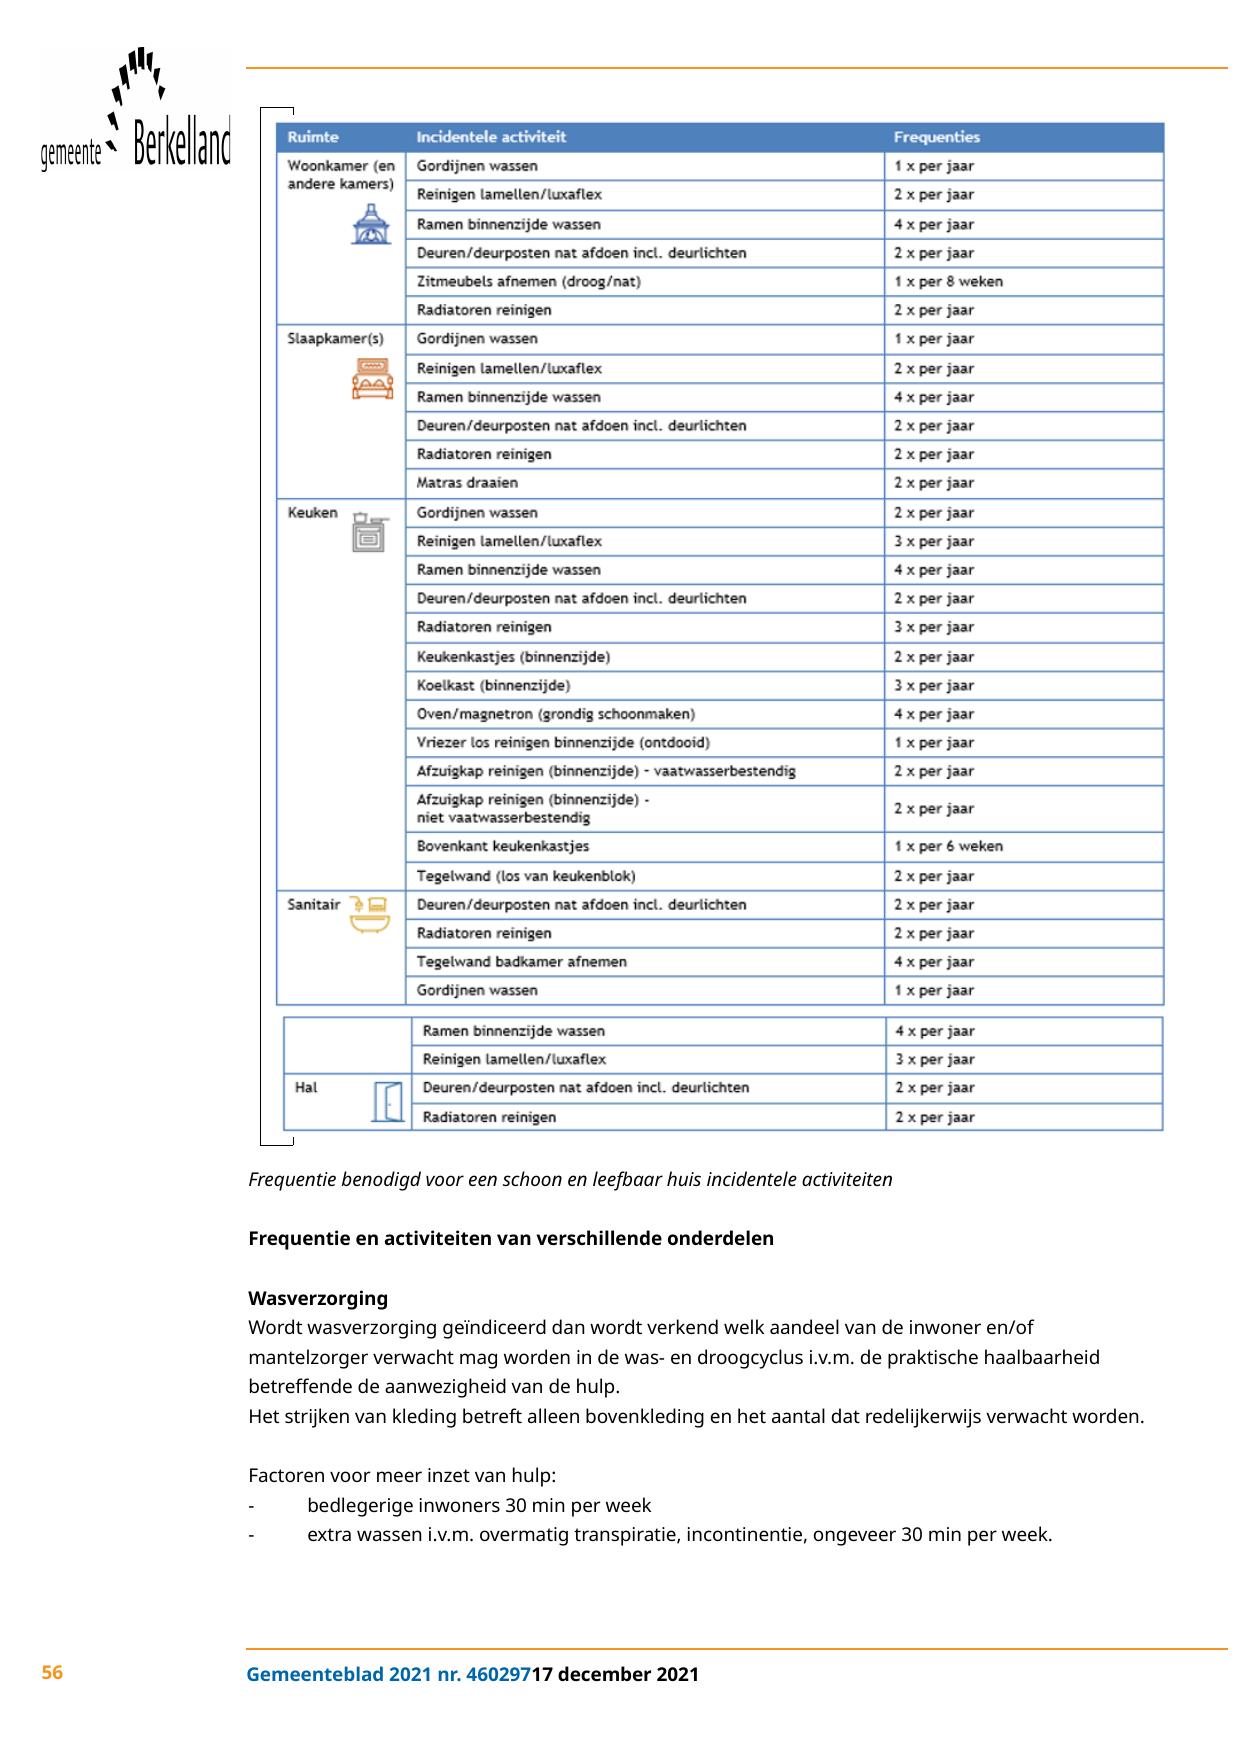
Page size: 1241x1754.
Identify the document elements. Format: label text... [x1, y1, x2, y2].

list bedlegerige inwoners 30 min per week [248, 1492, 1152, 1518]
list extra wassen i.v.m. overmatig transpiratie, incontinentie, ongeveer 30 min per week. [248, 1521, 1152, 1547]
text Frequentie en activiteiten van verschillende onderdelen [248, 1226, 1152, 1251]
text Wordt wasverzorging geïndiceerd dan wordt verkend welk aandeel van de inwoner en/of mantelzorger verwacht mag worden in de was- en droogcyclus i.v.m. de praktische haalbaarheid betreffende de aanwezigheid van de hulp. [248, 1314, 1152, 1399]
text Frequentie benodigd voor een schoon en leefbaar huis incidentele activiteiten [248, 1166, 1152, 1192]
picture [41, 47, 231, 172]
picture [268, 115, 1173, 1137]
text Wasverzorging [248, 1285, 1152, 1311]
text Factoren voor meer inzet van hulp: [248, 1462, 1152, 1488]
text Het strijken van kleding betreft alleen bovenkleding en het aantal dat redelijkerwijs verwacht worden. [248, 1403, 1152, 1429]
